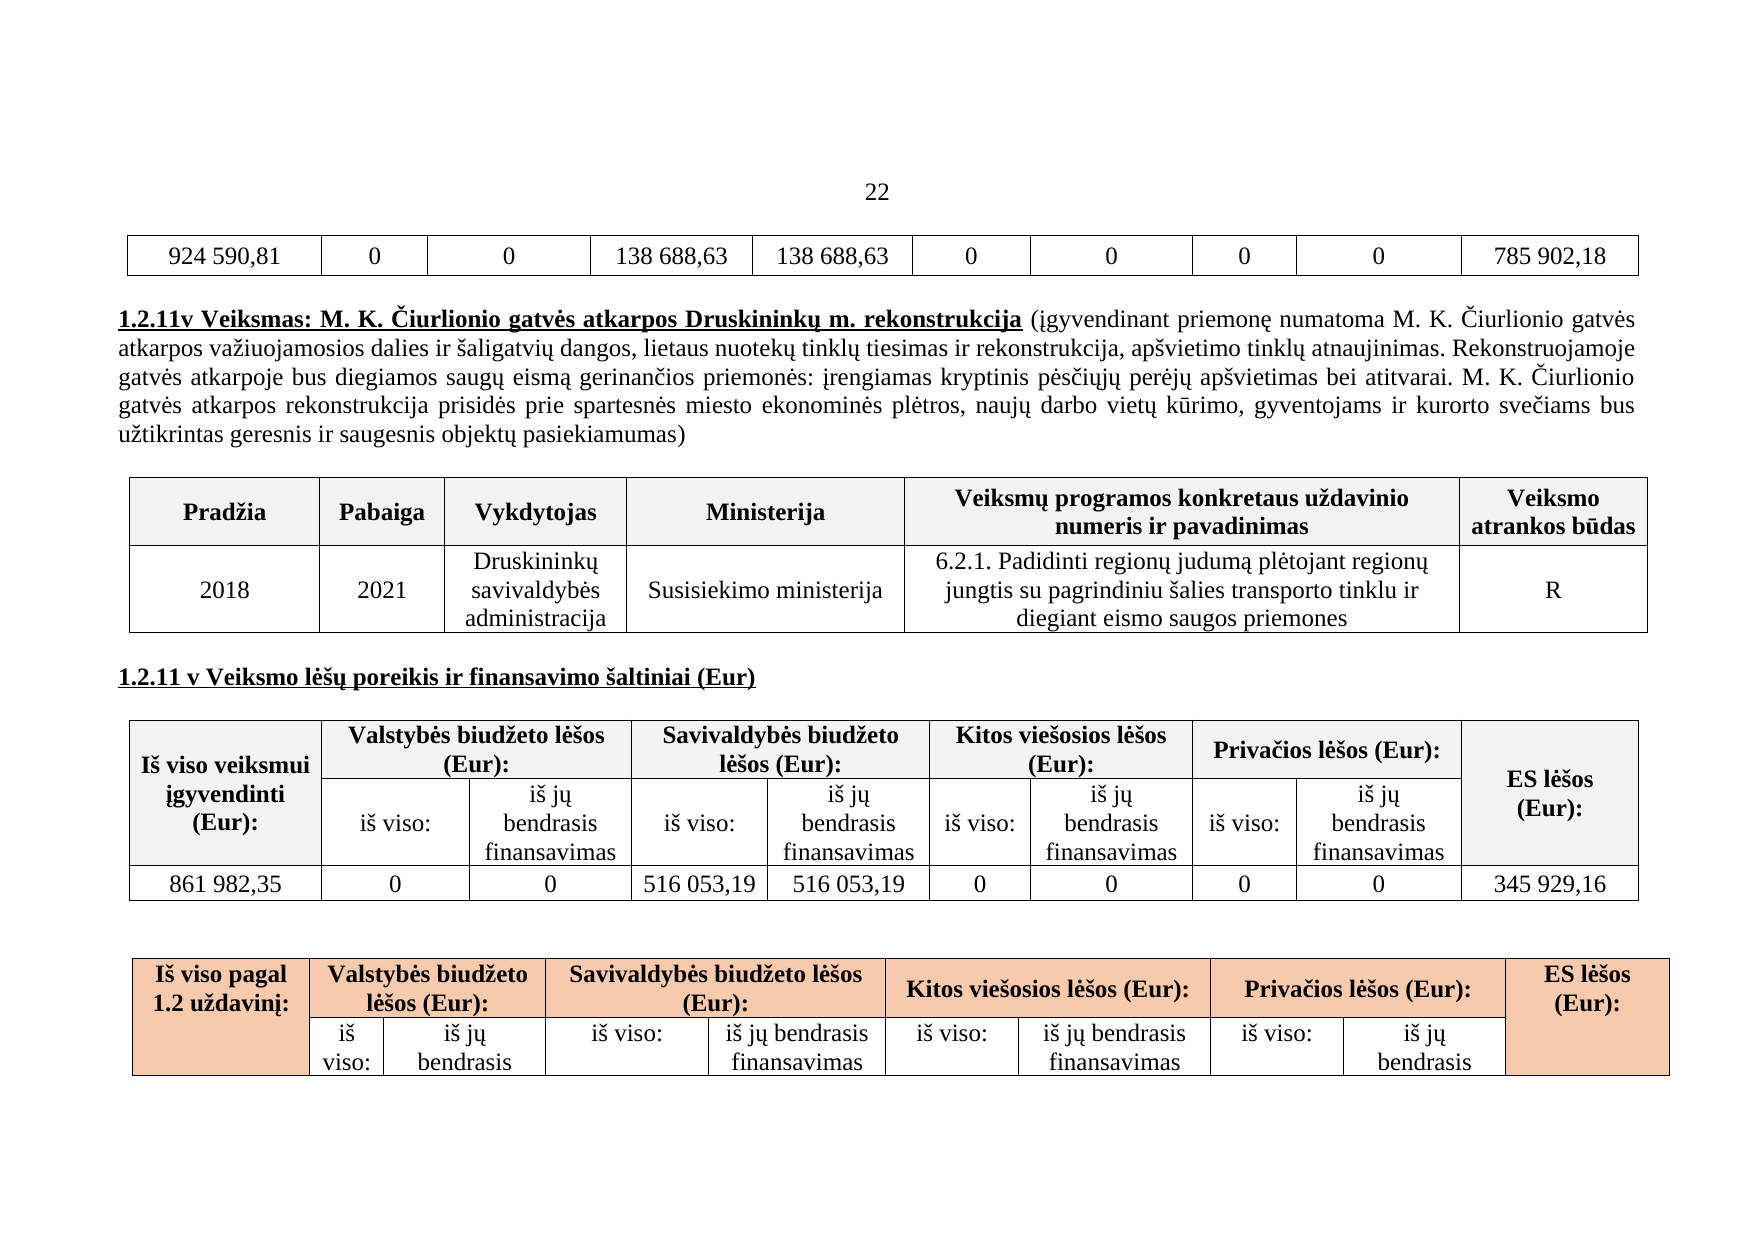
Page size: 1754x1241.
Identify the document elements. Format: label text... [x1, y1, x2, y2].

table_cell Druskininkų savivaldybės administracija [445, 546, 626, 632]
table_cell 345 929,16 [1462, 866, 1638, 900]
table_cell 138 688,63 [753, 236, 912, 274]
table_cell 516 053,19 [632, 866, 767, 900]
table_cell 0 [1193, 866, 1296, 900]
table_header Pradžia [130, 478, 319, 545]
table_cell iš viso: [546, 1018, 708, 1075]
table_cell iš jų bendrasis finansavimas [768, 779, 929, 865]
table_header Iš viso pagal 1.2 uždavinį: [133, 959, 309, 1075]
table_header Savivaldybės biudžeto lėšos (Eur): [632, 721, 929, 778]
table_header Veiksmų programos konkretaus uždavinio numeris ir pavadinimas [905, 478, 1459, 545]
table_cell iš viso: [310, 1018, 383, 1075]
table_cell 0 [1031, 866, 1192, 900]
table_cell 924 590,81 [128, 236, 321, 274]
table_cell 0 [1297, 236, 1461, 274]
table_header Vykdytojas [445, 478, 626, 545]
table_cell iš jų bendrasis [1344, 1018, 1505, 1075]
table_cell 861 982,35 [130, 866, 321, 900]
table_cell 0 [913, 236, 1030, 274]
table_cell iš jų bendrasis finansavimas [1031, 779, 1192, 865]
table_cell 138 688,63 [591, 236, 752, 274]
table_cell iš viso: [322, 779, 469, 865]
table_header Privačios lėšos (Eur): [1193, 721, 1461, 778]
table_cell 516 053,19 [768, 866, 929, 900]
table_cell iš jų bendrasis [384, 1018, 545, 1075]
table_header Kitos viešosios lėšos (Eur): [886, 959, 1210, 1017]
table_cell iš viso: [1211, 1018, 1343, 1075]
table_header Veiksmo atrankos būdas [1460, 478, 1647, 545]
text 1.2.11v Veiksmas: M. K. Čiurlionio gatvės atkarpos Druskininkų m. rekonstrukcija (įgyvendinant priemonę numatoma M. K. Čiurlionio gatvės atkarpos važiuojamosios dalies ir šaligatvių dangos, lietaus nuotekų tinklų tiesimas ir rekonstrukcija, apšvietimo tinklų atnaujinimas. Rekonstruojamoje gatvės atkarpoje bus diegiamos saugų eismą gerinančios priemonės: įrengiamas kryptinis pėsčiųjų perėjų apšvietimas bei atitvarai. M. K. Čiurlionio gatvės atkarpos rekonstrukcija prisidės prie spartesnės miesto ekonominės plėtros, naujų darbo vietų kūrimo, gyventojams ir kurorto svečiams bus užtikrintas geresnis ir saugesnis objektų pasiekiamumas) [118, 304, 1636, 448]
table_header Iš viso veiksmui įgyvendinti (Eur): [130, 721, 321, 865]
table_cell 0 [1193, 236, 1296, 274]
table_header Valstybės biudžeto lėšos (Eur): [322, 721, 631, 778]
table_cell iš jų bendrasis finansavimas [1297, 779, 1461, 865]
table_cell 0 [470, 866, 631, 900]
table_cell 6.2.1. Padidinti regionų judumą plėtojant regionų jungtis su pagrindiniu šalies transporto tinklu ir diegiant eismo saugos priemones [905, 546, 1459, 632]
table_cell iš viso: [930, 779, 1030, 865]
table_cell 2021 [320, 546, 444, 632]
table_cell iš jų bendrasis finansavimas [709, 1018, 885, 1075]
table_header Valstybės biudžeto lėšos (Eur): [310, 959, 545, 1017]
table_cell iš viso: [1193, 779, 1296, 865]
table_header Privačios lėšos (Eur): [1211, 959, 1505, 1017]
table_cell R [1460, 546, 1647, 632]
table_cell 785 902,18 [1462, 236, 1638, 274]
table_header Kitos viešosios lėšos (Eur): [930, 721, 1192, 778]
table_cell Susisiekimo ministerija [627, 546, 904, 632]
table_cell iš viso: [886, 1018, 1018, 1075]
table_cell 0 [1297, 866, 1461, 900]
table_cell 0 [322, 866, 469, 900]
table_cell 0 [322, 236, 427, 274]
table_header ES lėšos (Eur): [1506, 959, 1669, 1075]
table_cell iš viso: [632, 779, 767, 865]
text 1.2.11 v Veiksmo lėšų poreikis ir finansavimo šaltiniai (Eur) [118, 662, 1636, 691]
table_cell 0 [428, 236, 590, 274]
table_cell iš jų bendrasis finansavimas [1019, 1018, 1210, 1075]
table_cell 2018 [130, 546, 319, 632]
table_cell 0 [1031, 236, 1192, 274]
table_header Ministerija [627, 478, 904, 545]
table_header Savivaldybės biudžeto lėšos (Eur): [546, 959, 885, 1017]
table_cell 0 [930, 866, 1030, 900]
table_cell iš jų bendrasis finansavimas [470, 779, 631, 865]
table_header ES lėšos (Eur): [1462, 721, 1638, 865]
table_header Pabaiga [320, 478, 444, 545]
